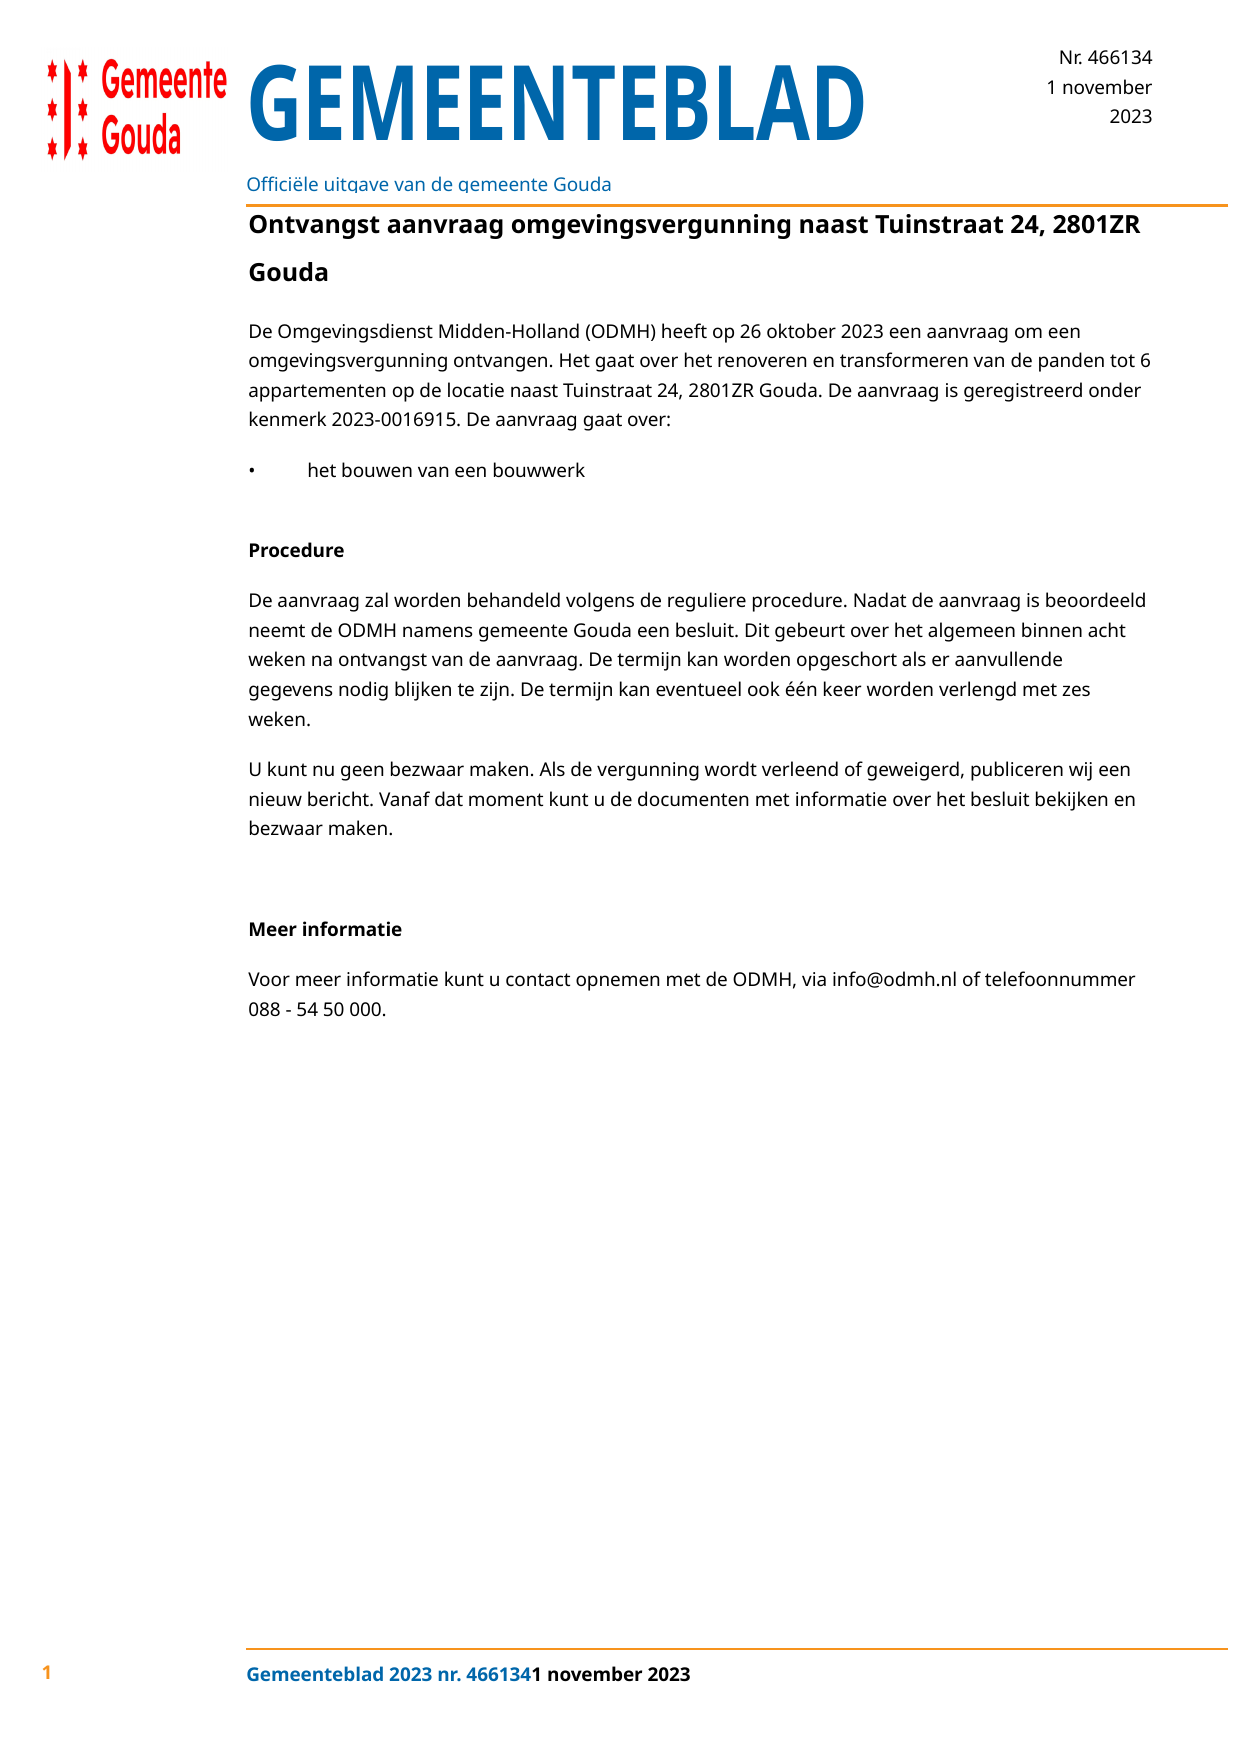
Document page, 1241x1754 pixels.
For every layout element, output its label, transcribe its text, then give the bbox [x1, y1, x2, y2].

text De aanvraag zal worden behandeld volgens de reguliere procedure. Nadat de aanvraag is beoordeeld neemt de ODMH namens gemeente Gouda een besluit. Dit gebeurt over het algemeen binnen acht weken na ontvangst van de aanvraag. De termijn kan worden opgeschort als er aanvullende gegevens nodig blijken te zijn. De termijn kan eventueel ook één keer worden verlengd met zes weken. [248, 587, 1152, 732]
text Procedure [248, 537, 1152, 563]
text Meer informatie [248, 916, 1152, 942]
text De Omgevingsdienst Midden-Holland (ODMH) heeft op 26 oktober 2023 een aanvraag om een omgevingsvergunning ontvangen. Het gaat over het renoveren en transformeren van de panden tot 6 appartementen op de locatie naast Tuinstraat 24, 2801ZR Gouda. De aanvraag is geregistreerd onder kenmerk 2023-0016915. De aanvraag gaat over: [248, 318, 1152, 432]
text Ontvangst aanvraag omgevingsvergunning naast Tuinstraat 24, 2801ZR Gouda [248, 207, 1152, 288]
text U kunt nu geen bezwaar maken. Als de vergunning wordt verleend of geweigerd, publiceren wij een nieuw bericht. Vanaf dat moment kunt u de documenten met informatie over het besluit bekijken en bezwaar maken. [248, 756, 1152, 841]
picture [41, 47, 231, 172]
text Voor meer informatie kunt u contact opnemen met de ODMH, via info@odmh.nl of telefoonnummer 088 - 54 50 000. [248, 967, 1152, 1022]
list het bouwen van een bouwwerk [248, 457, 1152, 483]
